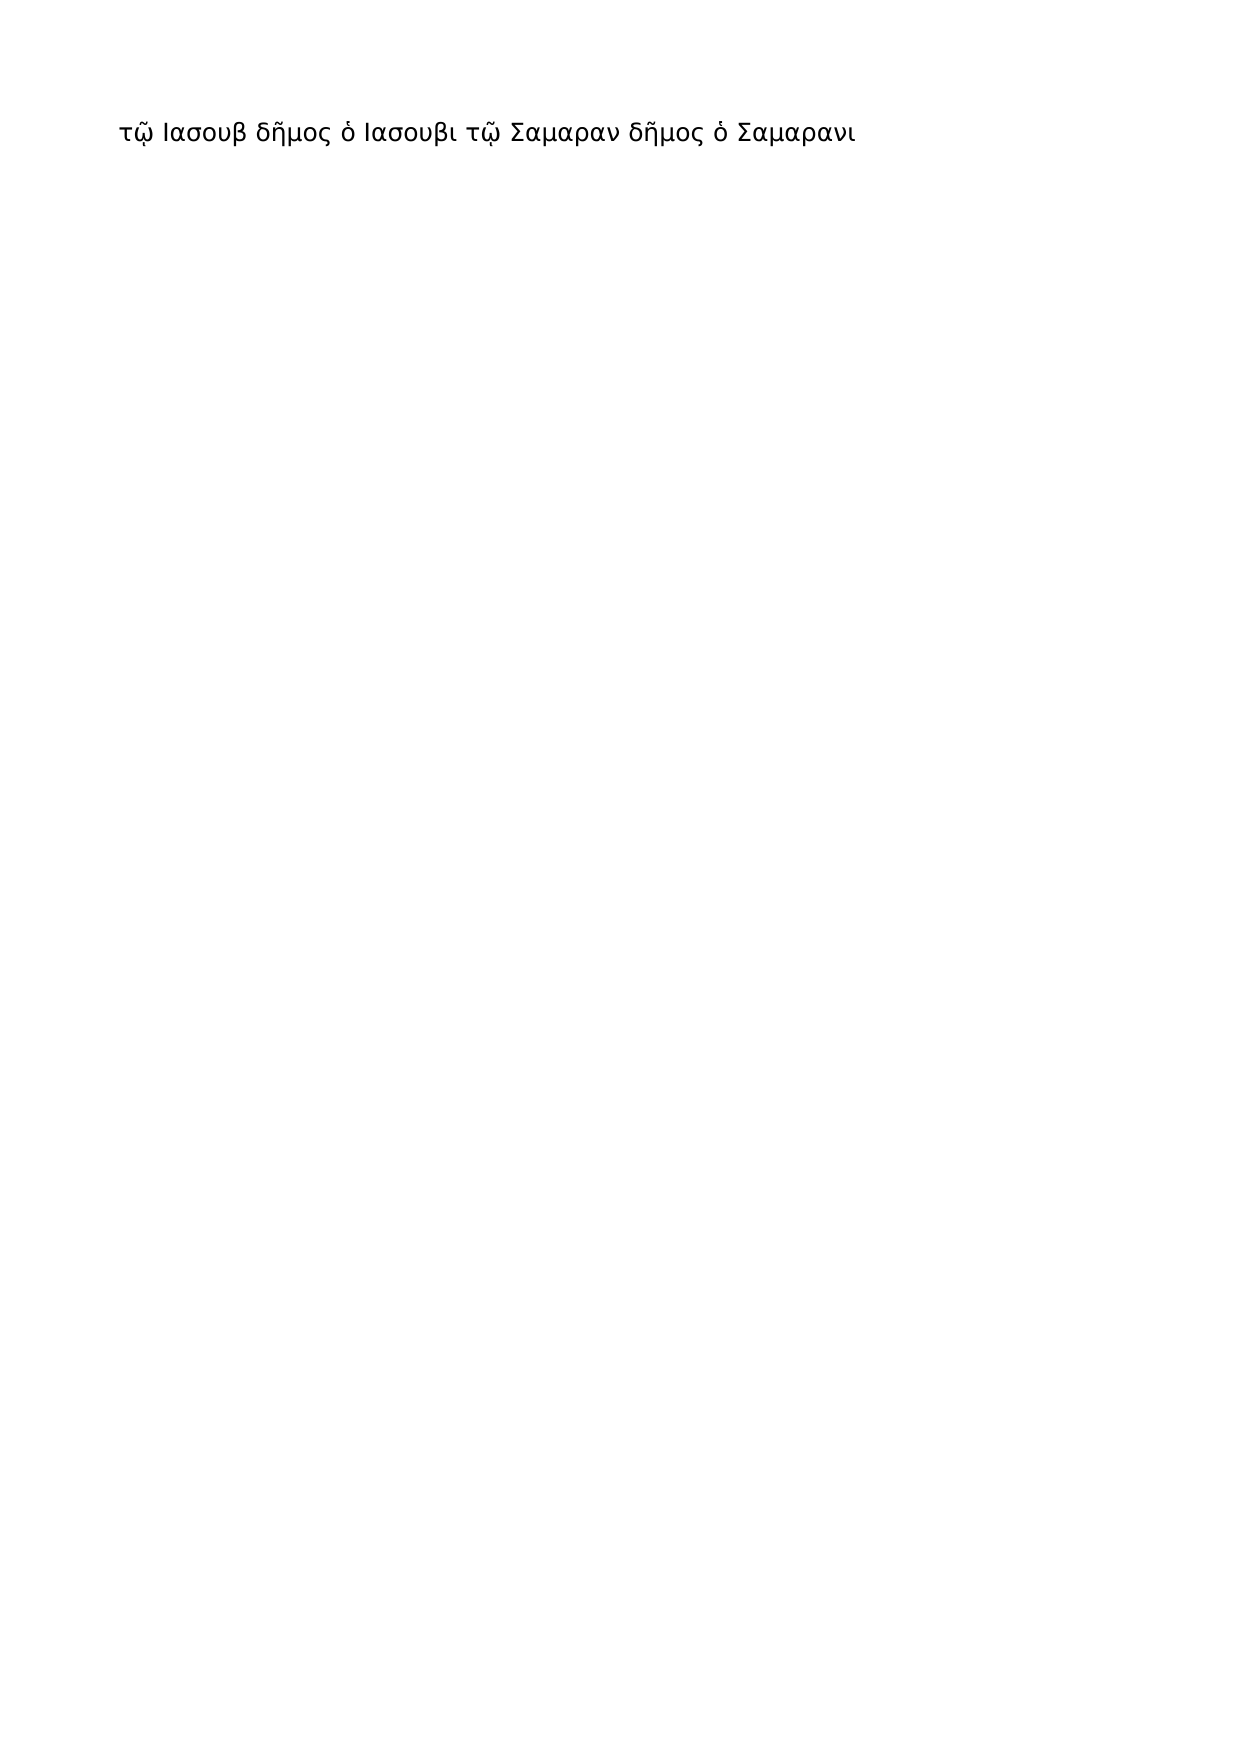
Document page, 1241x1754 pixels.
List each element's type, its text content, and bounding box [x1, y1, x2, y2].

text τῷ Ιασουβ δῆμος ὁ Ιασουβι τῷ Σαμαραν δῆμος ὁ Σαμαρανι [118, 118, 1122, 147]
